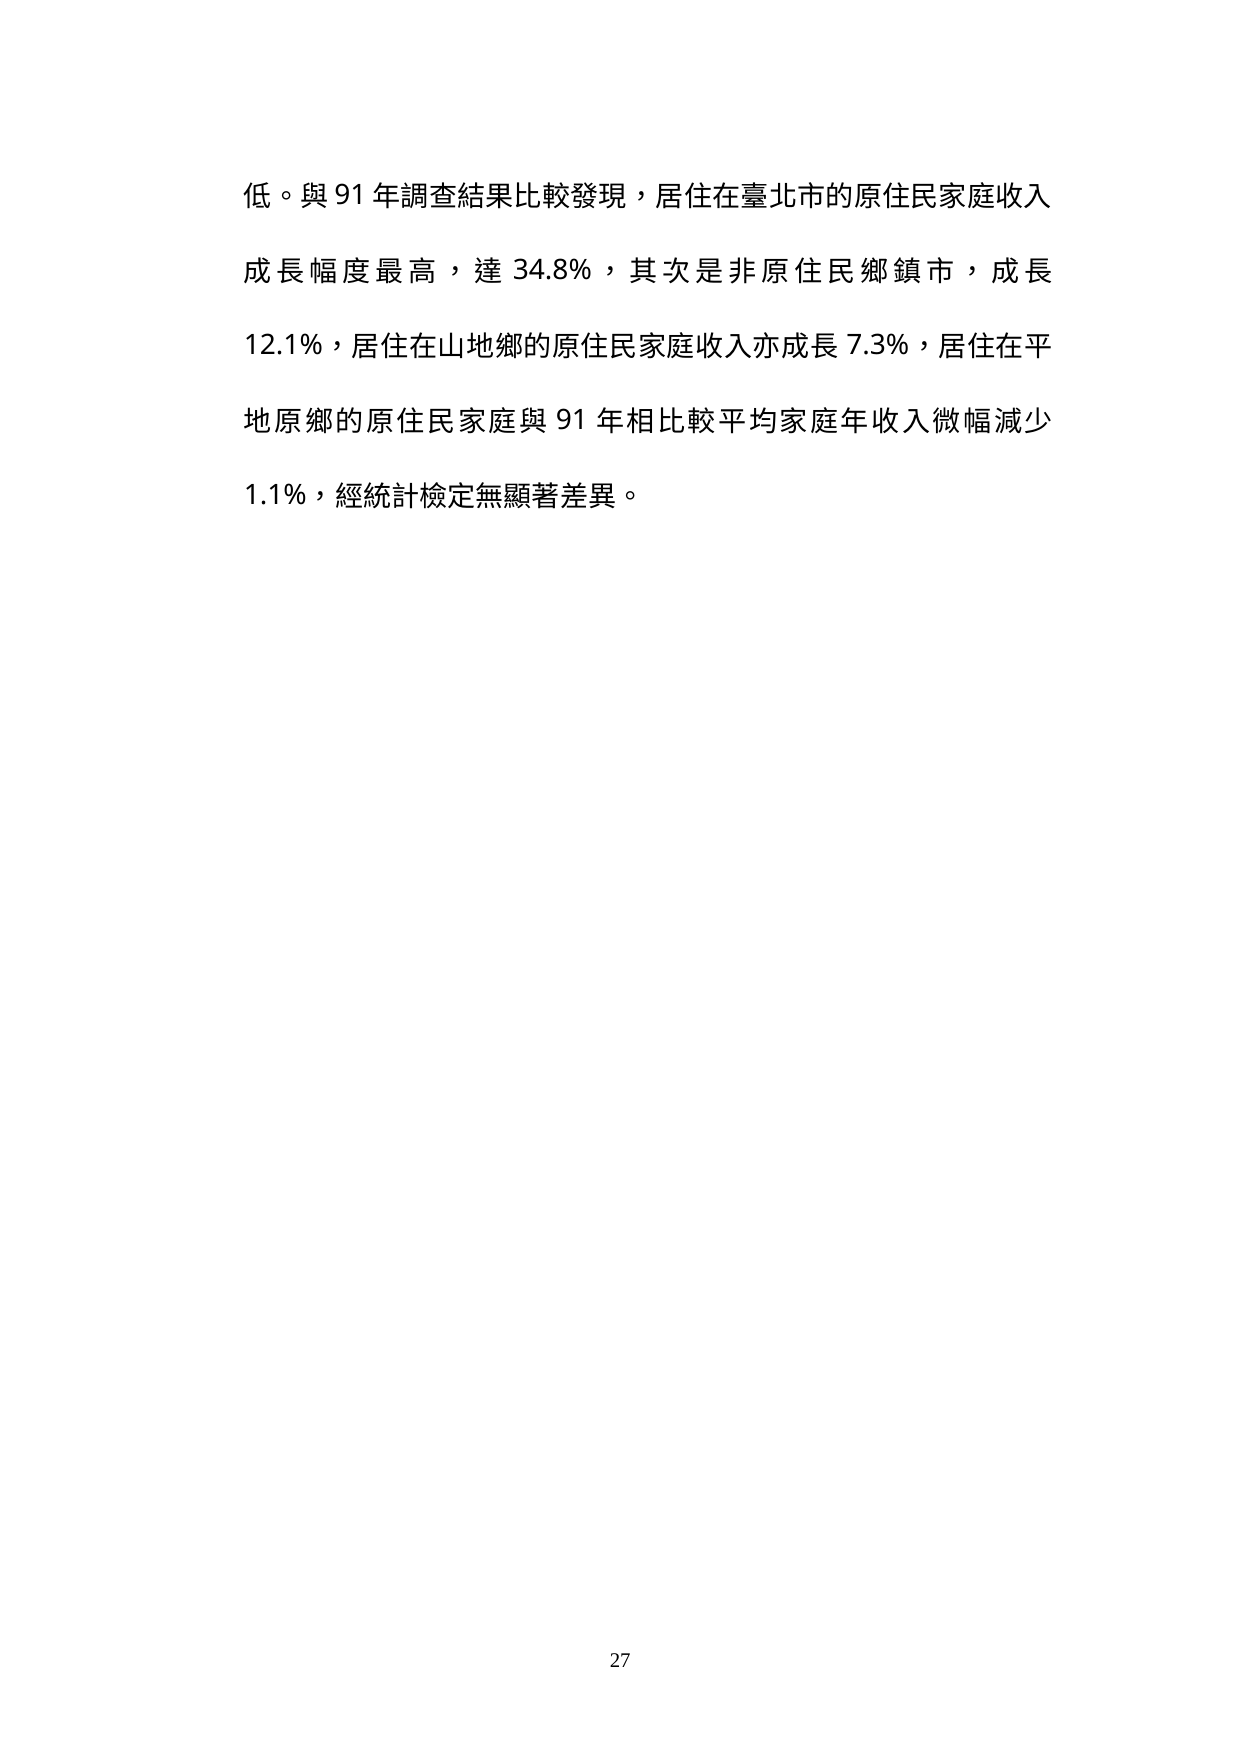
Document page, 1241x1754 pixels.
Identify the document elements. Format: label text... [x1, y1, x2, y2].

text 低。與91年調查結果比較發現，居住在臺北市的原住民家庭收入成長幅度最高，達34.8%，其次是非原住民鄉鎮市，成長12.1%，居住在山地鄉的原住民家庭收入亦成長7.3%，居住在平地原鄉的原住民家庭與91年相比較平均家庭年收入微幅減少1.1%，經統計檢定無顯著差異。 [187, 150, 1053, 525]
